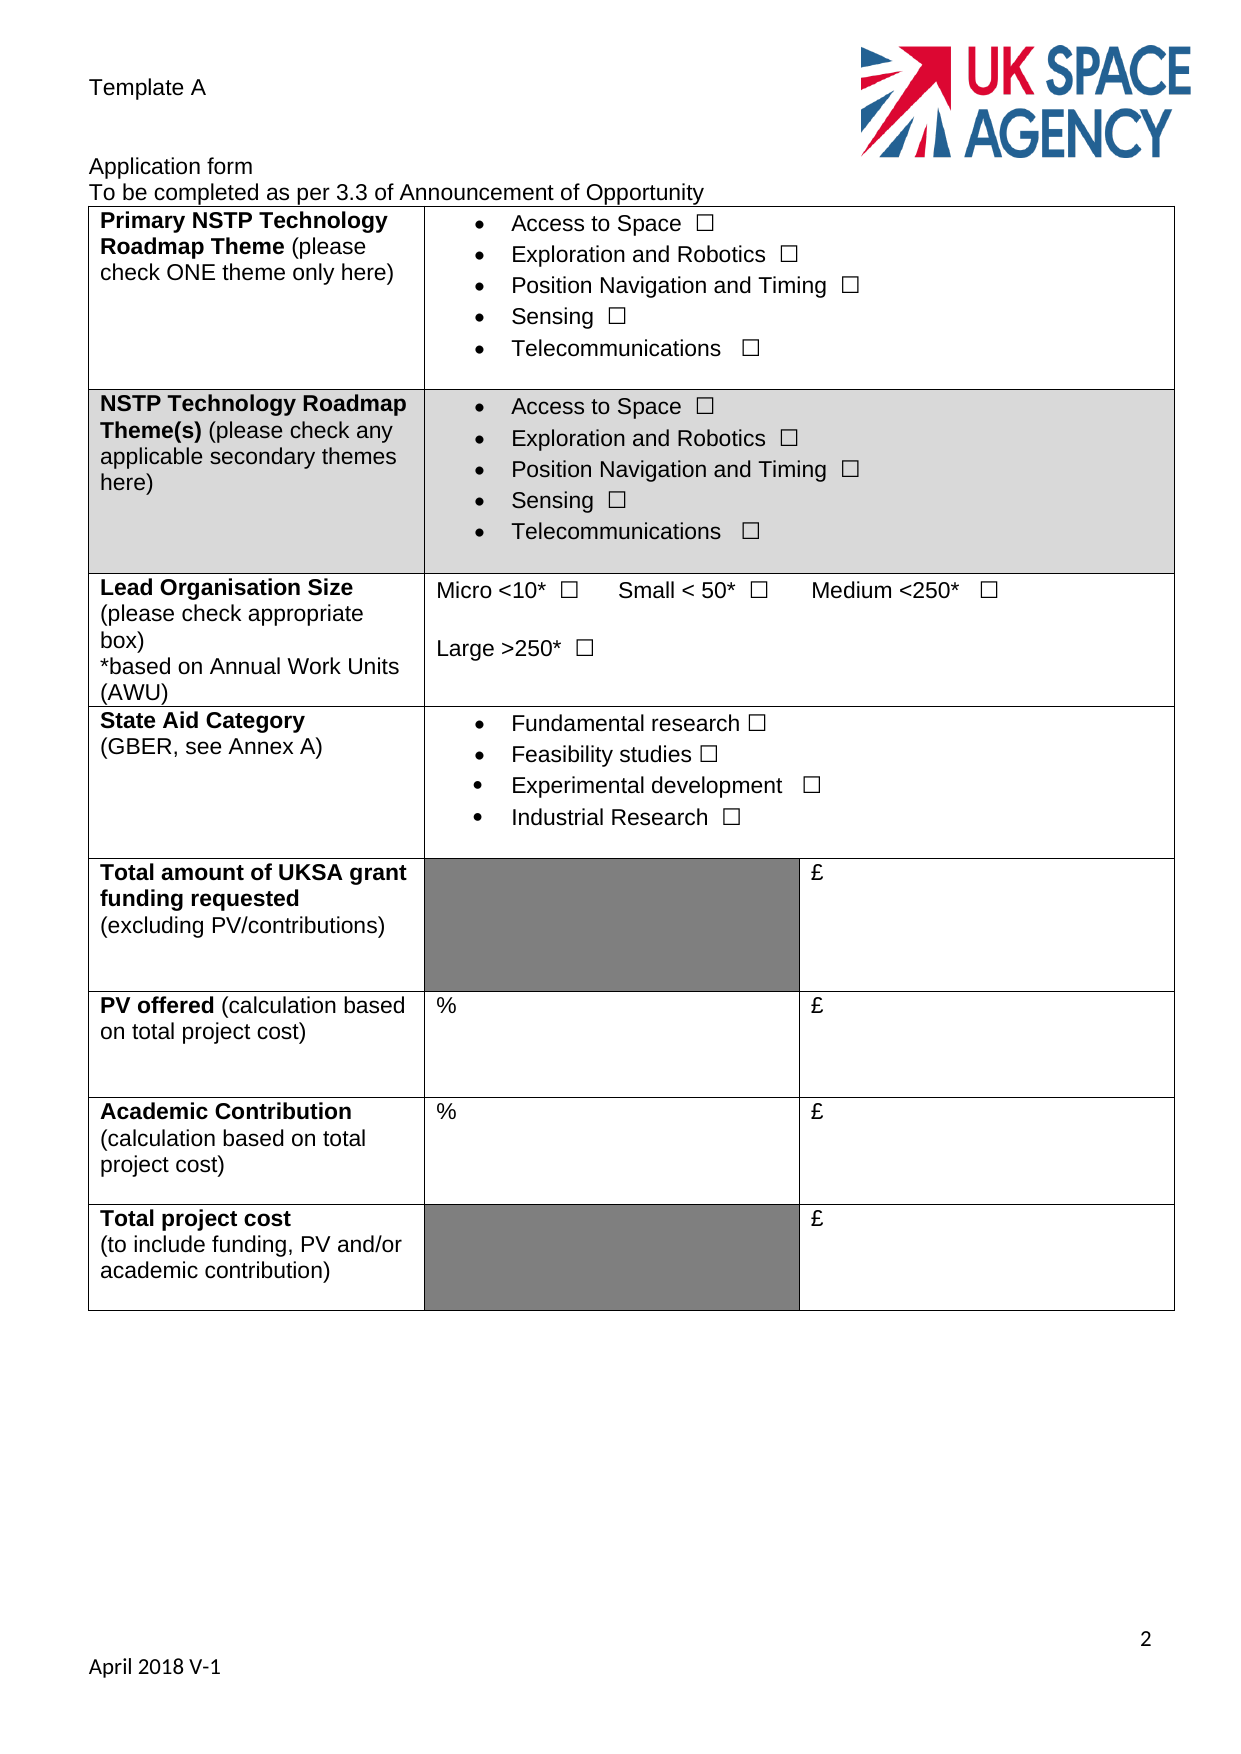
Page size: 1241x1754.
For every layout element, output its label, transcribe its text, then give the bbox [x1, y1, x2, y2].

table_cell Total amount of UKSA grant funding requested (excluding PV/contributions) [89, 859, 424, 991]
table_header Access to Space ☐ Exploration and Robotics ☐ Position Navigation and Timing ☐ Sensing ☐ Telecommunications ☐ [425, 207, 1174, 389]
table_cell Micro <10* ☐ Small < 50* ☐ Medium <250* ☐ Large >250* ☐ [425, 574, 1174, 706]
table_cell £ [800, 1205, 1174, 1310]
table_cell [425, 1205, 799, 1310]
table_cell £ [800, 992, 1174, 1097]
table_cell Fundamental research ☐ Feasibility studies ☐ Experimental development ☐ Industrial Research ☐ [425, 707, 1174, 858]
table_cell % [425, 1098, 799, 1204]
table_cell £ [800, 1098, 1174, 1204]
table_cell Total project cost (to include funding, PV and/or academic contribution) [89, 1205, 424, 1310]
table_cell NSTP Technology Roadmap Theme(s) (please check any applicable secondary themes here) [89, 390, 424, 573]
table_cell PV offered (calculation based on total project cost) [89, 992, 424, 1097]
table_cell [425, 859, 799, 991]
table_header Primary NSTP Technology Roadmap Theme (please check ONE theme only here) [89, 207, 424, 389]
table_cell State Aid Category (GBER, see Annex A) [89, 707, 424, 858]
table_cell £ [800, 859, 1174, 991]
table_cell % [425, 992, 799, 1097]
table_cell Lead Organisation Size (please check appropriate box) *based on Annual Work Units (AWU) [89, 574, 424, 706]
table_cell Access to Space ☐ Exploration and Robotics ☐ Position Navigation and Timing ☐ Sensing ☐ Telecommunications ☐ [425, 390, 1174, 573]
table_cell Academic Contribution (calculation based on total project cost) [89, 1098, 424, 1204]
